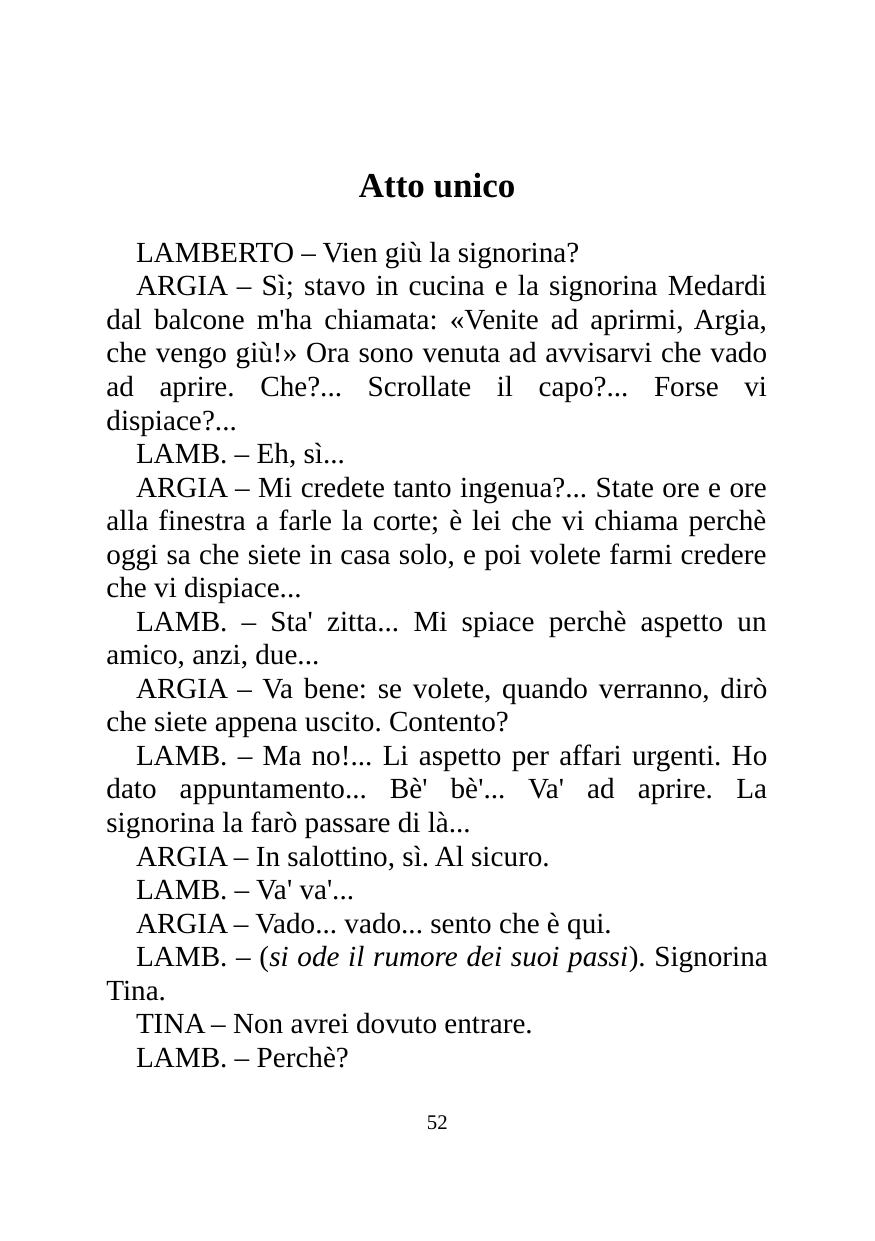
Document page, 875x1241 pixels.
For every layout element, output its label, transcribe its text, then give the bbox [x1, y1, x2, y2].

text ARGIA – Va bene: se volete, quando verranno, dirò che siete appena uscito. Contento? [106, 671, 768, 738]
text ARGIA – Mi credete tanto ingenua?... State ore e ore alla finestra a farle la corte; è lei che vi chiama perchè oggi sa che siete in casa solo, e poi volete farmi credere che vi dispiace... [106, 470, 768, 604]
text LAMBERTO – Vien giù la signorina? [106, 235, 768, 268]
subtitle Atto unico [106, 165, 768, 206]
text LAMB. – Ma no!... Li aspetto per affari urgenti. Ho dato appuntamento... Bè' bè'... Va' ad aprire. La signorina la farò passare di là... [106, 738, 768, 839]
text LAMB. – Va' va'... [106, 872, 768, 906]
text LAMB. – Eh, sì... [106, 436, 768, 470]
text TINA – Non avrei dovuto entrare. [106, 1006, 768, 1040]
text ARGIA – Sì; stavo in cucina e la signorina Medardi dal balcone m'ha chiamata: «Venite ad aprirmi, Argia, che vengo giù!» Ora sono venuta ad avvisarvi che vado ad aprire. Che?... Scrollate il capo?... Forse vi dispiace?... [106, 268, 768, 436]
text ARGIA – Vado... vado... sento che è qui. [106, 906, 768, 939]
text LAMB. – Perchè? [106, 1040, 768, 1073]
text ARGIA – In salottino, sì. Al sicuro. [106, 839, 768, 872]
text LAMB. – (si ode il rumore dei suoi passi). Signorina Tina. [106, 939, 768, 1006]
text LAMB. – Sta' zitta... Mi spiace perchè aspetto un amico, anzi, due... [106, 604, 768, 671]
